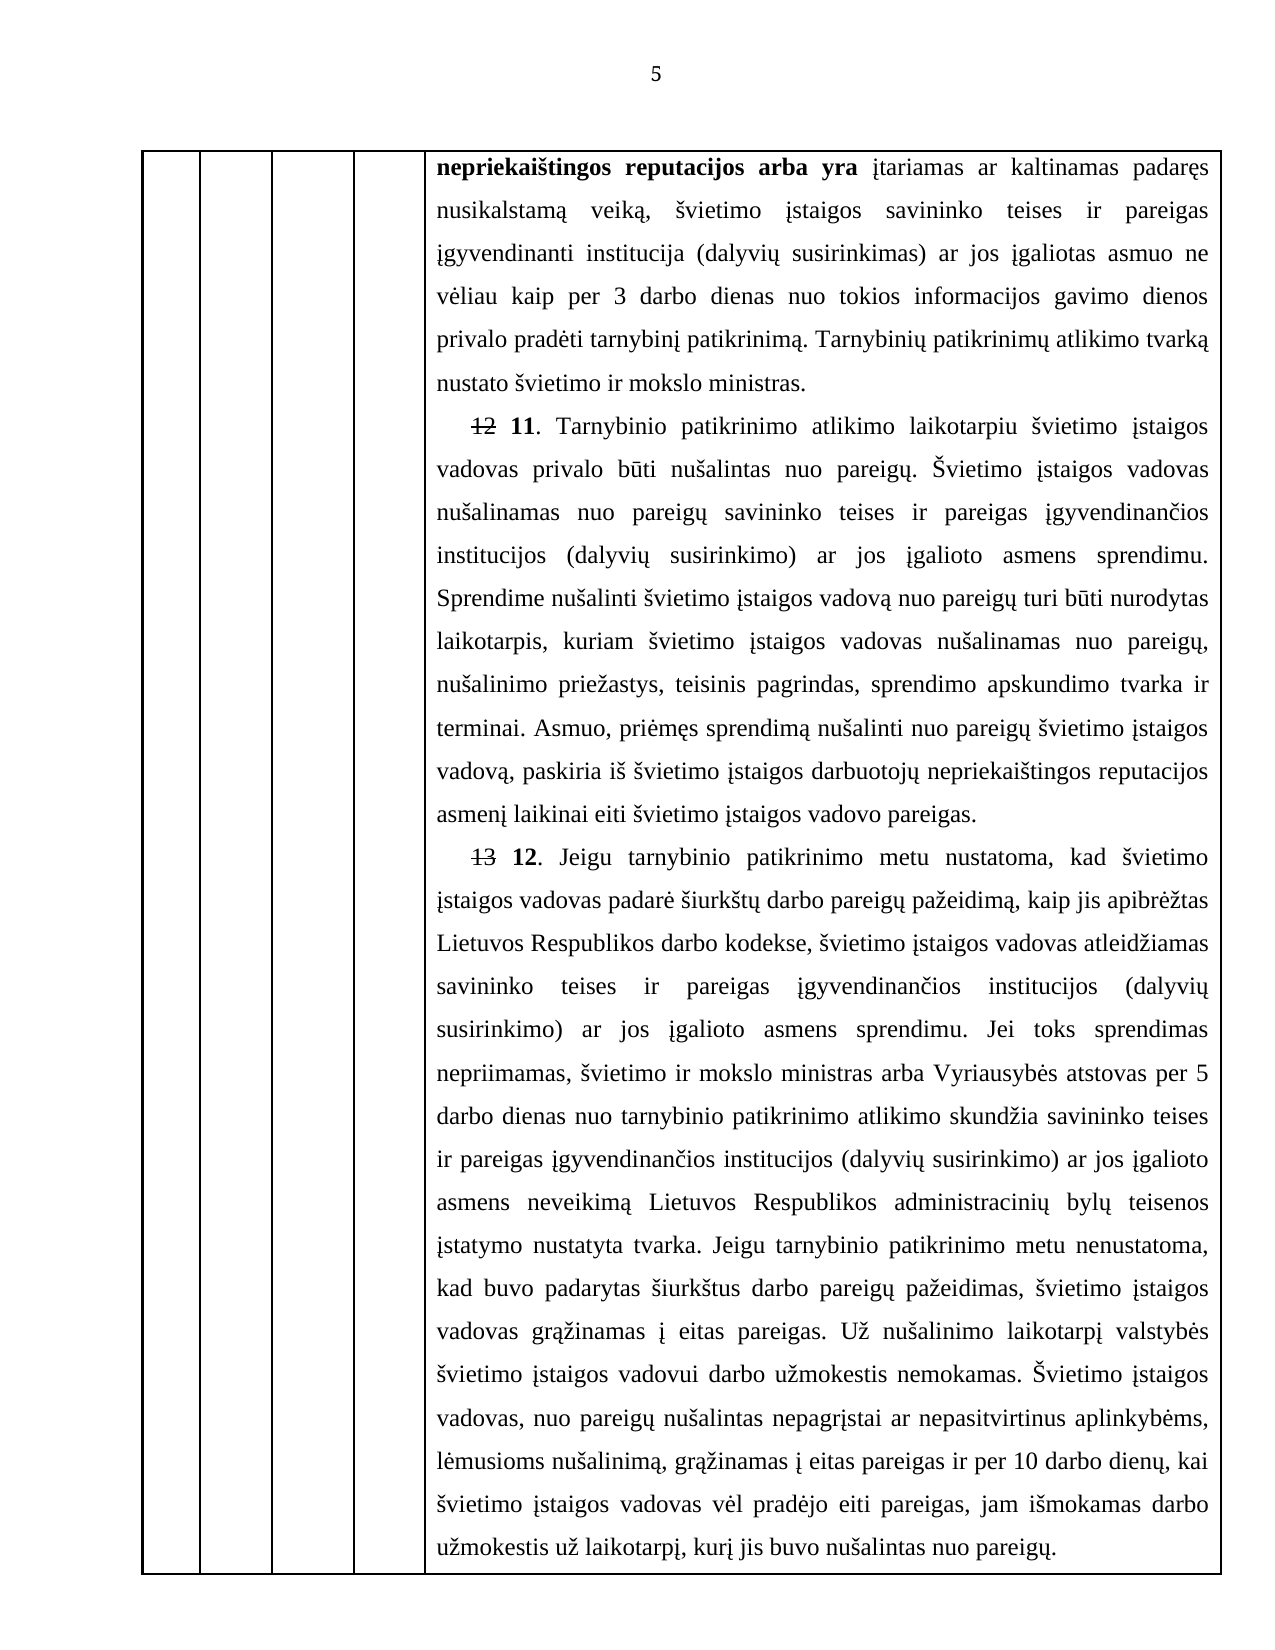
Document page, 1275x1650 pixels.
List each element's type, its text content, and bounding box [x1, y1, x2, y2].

table_cell [144, 152, 199, 1573]
table_cell [201, 152, 271, 1573]
table_cell nepriekaištingos reputacijos arba yra įtariamas ar kaltinamas padaręs nusikalstamą veiką, švietimo įstaigos savininko teises ir pareigas įgyvendinanti institucija (dalyvių susirinkimas) ar jos įgaliotas asmuo ne vėliau kaip per 3 darbo dienas nuo tokios informacijos gavimo dienos privalo pradėti tarnybinį patikrinimą. Tarnybinių patikrinimų atlikimo tvarką nustato švietimo ir mokslo ministras. 12 11. Tarnybinio patikrinimo atlikimo laikotarpiu švietimo įstaigos vadovas privalo būti nušalintas nuo pareigų. Švietimo įstaigos vadovas nušalinamas nuo pareigų savininko teises ir pareigas įgyvendinančios institucijos (dalyvių susirinkimo) ar jos įgalioto asmens sprendimu. Sprendime nušalinti švietimo įstaigos vadovą nuo pareigų turi būti nurodytas laikotarpis, kuriam švietimo įstaigos vadovas nušalinamas nuo pareigų, nušalinimo priežastys, teisinis pagrindas, sprendimo apskundimo tvarka ir terminai. Asmuo, priėmęs sprendimą nušalinti nuo pareigų švietimo įstaigos vadovą, paskiria iš švietimo įstaigos darbuotojų nepriekaištingos reputacijos asmenį laikinai eiti švietimo įstaigos vadovo pareigas. 13 12. Jeigu tarnybinio patikrinimo metu nustatoma, kad švietimo įstaigos vadovas padarė šiurkštų darbo pareigų pažeidimą, kaip jis apibrėžtas Lietuvos Respublikos darbo kodekse, švietimo įstaigos vadovas atleidžiamas savininko teises ir pareigas įgyvendinančios institucijos (dalyvių susirinkimo) ar jos įgalioto asmens sprendimu. Jei toks sprendimas nepriimamas, švietimo ir mokslo ministras arba Vyriausybės atstovas per 5 darbo dienas nuo tarnybinio patikrinimo atlikimo skundžia savininko teises ir pareigas įgyvendinančios institucijos (dalyvių susirinkimo) ar jos įgalioto asmens neveikimą Lietuvos Respublikos administracinių bylų teisenos įstatymo nustatyta tvarka. Jeigu tarnybinio patikrinimo metu nenustatoma, kad buvo padarytas šiurkštus darbo pareigų pažeidimas, švietimo įstaigos vadovas grąžinamas į eitas pareigas. Už nušalinimo laikotarpį valstybės švietimo įstaigos vadovui darbo užmokestis nemokamas. Švietimo įstaigos vadovas, nuo pareigų nušalintas nepagrįstai ar nepasitvirtinus aplinkybėms, lėmusioms nušalinimą, grąžinamas į eitas pareigas ir per 10 darbo dienų, kai švietimo įstaigos vadovas vėl pradėjo eiti pareigas, jam išmokamas darbo užmokestis už laikotarpį, kurį jis buvo nušalintas nuo pareigų. [426, 152, 1220, 1573]
table_cell [355, 152, 424, 1573]
table_cell [273, 152, 353, 1573]
